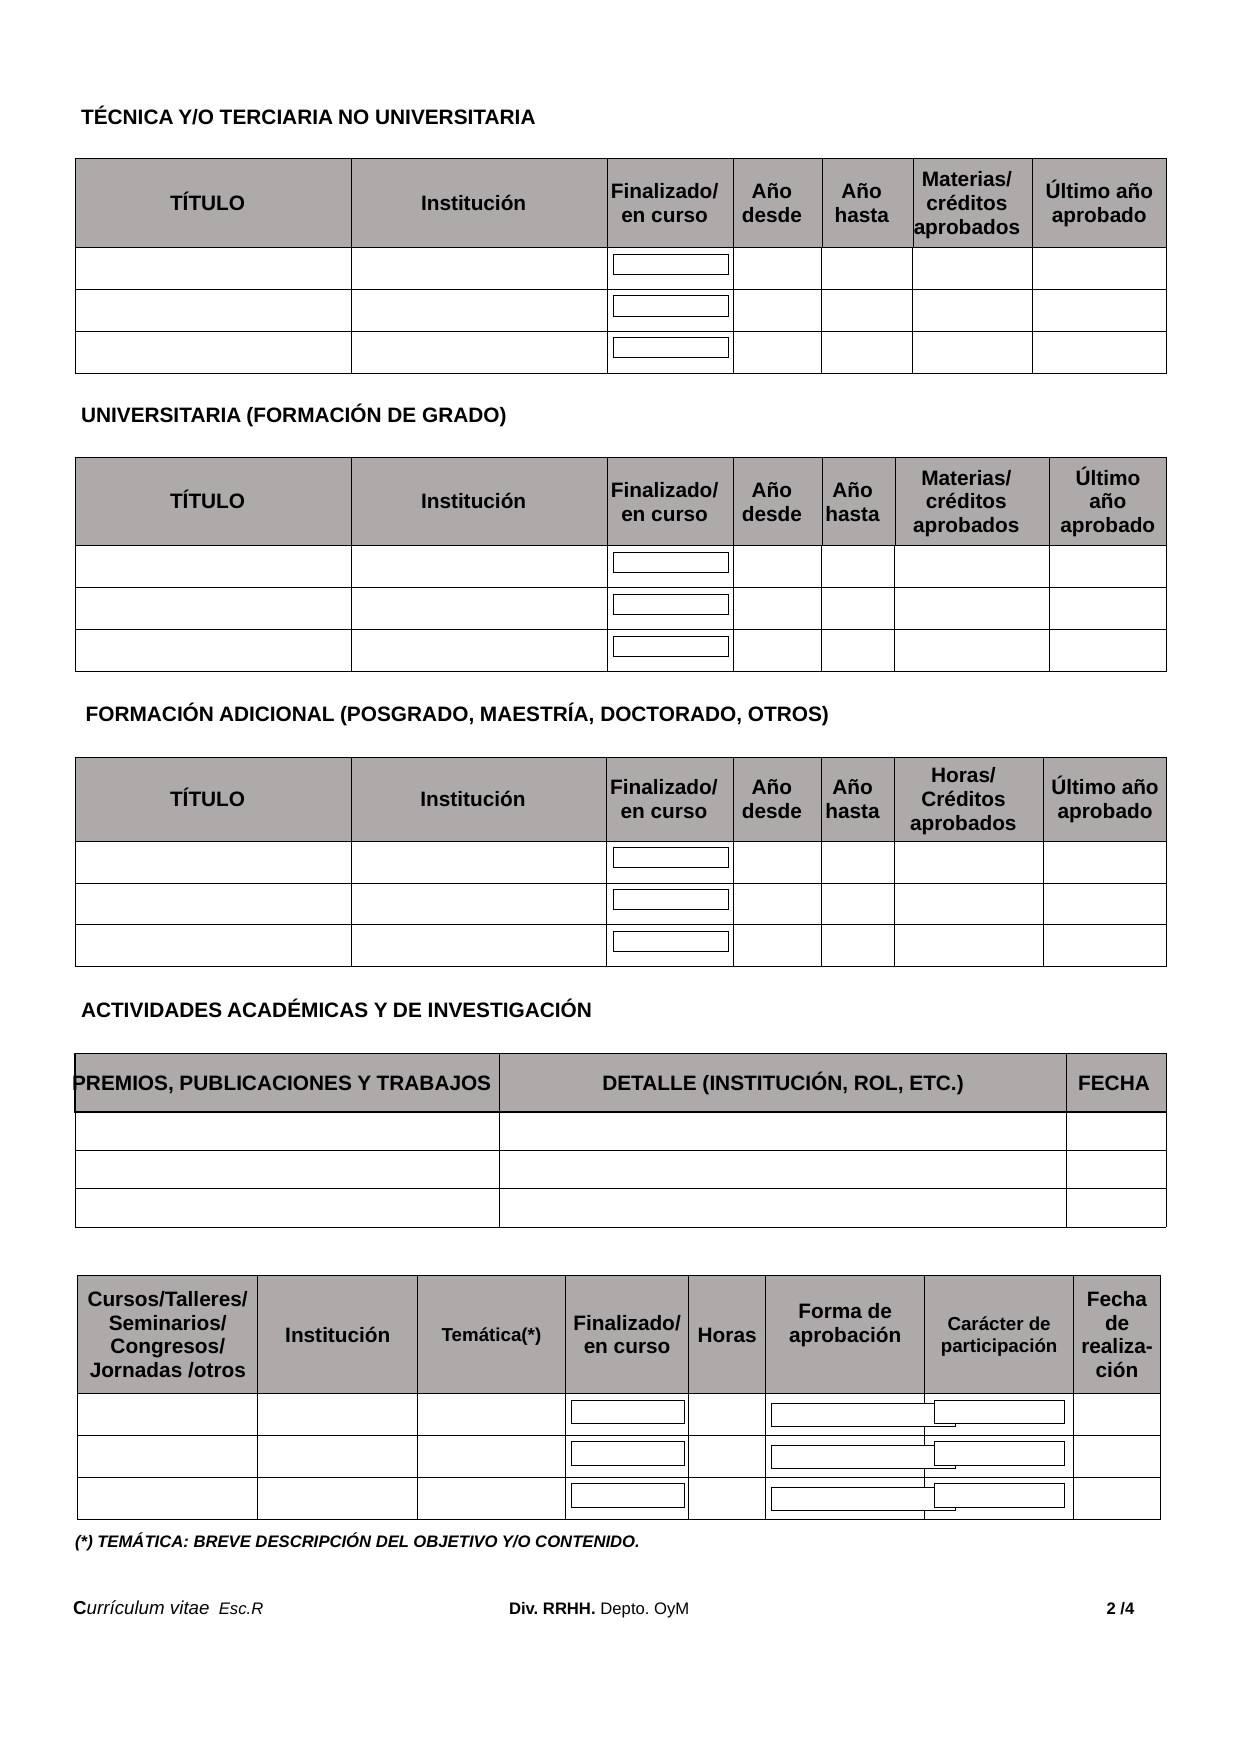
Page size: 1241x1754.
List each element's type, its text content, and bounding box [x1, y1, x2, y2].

table_cell [925, 1478, 1073, 1518]
table_header Año desde [734, 758, 821, 841]
table_cell [822, 546, 894, 587]
table_cell [608, 588, 733, 629]
table_cell [1067, 1113, 1166, 1150]
table_cell [689, 1478, 765, 1518]
table_cell [913, 290, 1032, 331]
table_header FORMACIÓN ADICIONAL (POSGRADO, MAESTRÍA, DOCTORADO, OTROS) [80, 696, 1166, 732]
table_cell [1044, 884, 1166, 924]
table_header Año desde [734, 458, 822, 545]
table_header FECHA [1067, 1054, 1166, 1111]
table_header Finalizado/en curso [608, 458, 733, 545]
table_header TÍTULO [76, 159, 351, 247]
table_header Institución [258, 1276, 417, 1393]
table_cell [822, 588, 894, 629]
table_cell [566, 1394, 688, 1435]
table_cell [1074, 1394, 1160, 1435]
table_cell [895, 884, 1043, 924]
table_cell [76, 1113, 499, 1150]
table_cell [734, 884, 821, 924]
table_header ACTIVIDADES ACADÉMICAS Y DE INVESTIGACIÓN [75, 992, 1165, 1028]
table_cell [76, 332, 351, 372]
table_cell [608, 332, 733, 372]
table_cell [566, 1436, 688, 1477]
table_cell [76, 290, 351, 331]
table_cell [608, 290, 733, 331]
table_cell [1033, 332, 1166, 372]
table_cell [608, 248, 733, 289]
table_cell [76, 1189, 499, 1227]
table_cell [352, 546, 607, 587]
table_cell [1033, 290, 1166, 331]
table_cell [566, 1478, 688, 1518]
table_cell [258, 1436, 417, 1477]
table_cell [352, 884, 606, 924]
table_header Año hasta [823, 458, 895, 545]
text (*) TEMÁTICA: BREVE DESCRIPCIÓN DEL OBJETIVO Y/O CONTENIDO. [75, 1531, 1165, 1551]
table_cell [418, 1436, 565, 1477]
table_cell [607, 842, 733, 882]
table_header Carácter de participación [925, 1276, 1073, 1393]
table_cell [500, 1113, 1066, 1150]
table_cell [895, 546, 1049, 587]
table_cell [76, 925, 351, 966]
table_cell [734, 546, 821, 587]
table_header Horas/ Créditos aprobados [895, 758, 1043, 841]
table_cell [689, 1394, 765, 1435]
table_cell [925, 1394, 1073, 1435]
table_cell [608, 630, 733, 671]
table_cell [1074, 1478, 1160, 1518]
table_cell [822, 925, 894, 966]
table_cell [766, 1436, 924, 1477]
table_cell [76, 248, 351, 289]
table_header Año desde [734, 159, 822, 247]
table_cell [352, 630, 607, 671]
table_cell [500, 1189, 1066, 1227]
table_cell [1044, 842, 1166, 882]
table_cell [76, 546, 351, 587]
table_cell [734, 248, 821, 289]
table_cell [258, 1478, 417, 1518]
table_cell [78, 1478, 257, 1518]
table_header Año hasta [823, 159, 913, 247]
table_cell [913, 332, 1032, 372]
table_cell [895, 630, 1049, 671]
table_cell [1161, 1435, 1166, 1477]
table_cell [76, 588, 351, 629]
table_cell [352, 290, 607, 331]
table_header Horas [689, 1276, 765, 1393]
table_cell [1044, 925, 1166, 966]
table_cell [822, 332, 912, 372]
table_header Último año aprobado [1050, 458, 1166, 545]
table_cell [734, 925, 821, 966]
table_cell [925, 1436, 1073, 1477]
table_cell [76, 884, 351, 924]
table_cell [352, 842, 606, 882]
table_cell [734, 290, 821, 331]
table_cell [822, 630, 894, 671]
table_header Finalizado/en curso [607, 758, 733, 841]
table_cell [418, 1478, 565, 1518]
table_cell [1074, 1436, 1160, 1477]
table_header TÍTULO [76, 758, 351, 841]
table_header Finalizado/en curso [566, 1276, 688, 1393]
table_cell [258, 1394, 417, 1435]
table_header Institución [352, 159, 607, 247]
table_cell [1050, 630, 1166, 671]
table_header Año hasta [822, 758, 894, 841]
table_cell [1033, 248, 1166, 289]
table_cell [1067, 1189, 1166, 1227]
table_cell [822, 248, 912, 289]
table_header DETALLE (INSTITUCIÓN, ROL, ETC.) [500, 1054, 1066, 1111]
table_header Materias/ créditos aprobados [896, 458, 1049, 545]
table_cell [607, 925, 733, 966]
table_header Último año aprobado [1044, 758, 1166, 841]
table_cell [895, 588, 1049, 629]
table_cell [895, 842, 1043, 882]
table_cell [913, 248, 1032, 289]
table_cell [76, 630, 351, 671]
table_cell [78, 1394, 257, 1435]
table_cell [1067, 1151, 1166, 1188]
table_cell [76, 1151, 499, 1188]
table_cell [734, 332, 821, 372]
table_cell [766, 1394, 924, 1435]
table_header TÍTULO [76, 458, 351, 545]
table_cell [608, 546, 733, 587]
table_cell [822, 290, 912, 331]
table_header Institución [352, 758, 606, 841]
table_cell [500, 1151, 1066, 1188]
table_cell [734, 630, 821, 671]
table_cell [689, 1436, 765, 1477]
table_header PREMIOS, PUBLICACIONES Y TRABAJOS [76, 1054, 499, 1111]
table_cell [822, 884, 894, 924]
table_cell [352, 248, 607, 289]
table_cell [352, 332, 607, 372]
table_cell [1161, 1477, 1166, 1518]
table_cell [607, 884, 733, 924]
table_cell [78, 1436, 257, 1477]
table_header Finalizado/en curso [608, 159, 733, 247]
table_cell [1161, 1393, 1166, 1435]
table_header Último año aprobado [1033, 159, 1166, 247]
table_header UNIVERSITARIA (FORMACIÓN DE GRADO) [75, 398, 1165, 433]
table_header Temática(*) [418, 1276, 565, 1393]
table_header [1161, 1275, 1166, 1393]
table_cell [734, 842, 821, 882]
table_cell [895, 925, 1043, 966]
table_header Forma de aprobación [766, 1276, 924, 1393]
table_cell [1050, 546, 1166, 587]
table_header Cursos/Talleres/ Seminarios/Congresos/ Jornadas /otros [78, 1276, 257, 1393]
table_cell [734, 588, 821, 629]
table_cell [766, 1478, 924, 1518]
table_cell [352, 588, 607, 629]
table_header Fecha de realiza-ción [1074, 1276, 1160, 1393]
table_header Institución [352, 458, 607, 545]
table_header TÉCNICA Y/O TERCIARIA NO UNIVERSITARIA [75, 99, 1165, 134]
table_cell [1050, 588, 1166, 629]
table_header Materias/ créditos aprobados [914, 159, 1032, 247]
table_cell [418, 1394, 565, 1435]
table_cell [352, 925, 606, 966]
table_cell [822, 842, 894, 882]
table_cell [76, 842, 351, 882]
